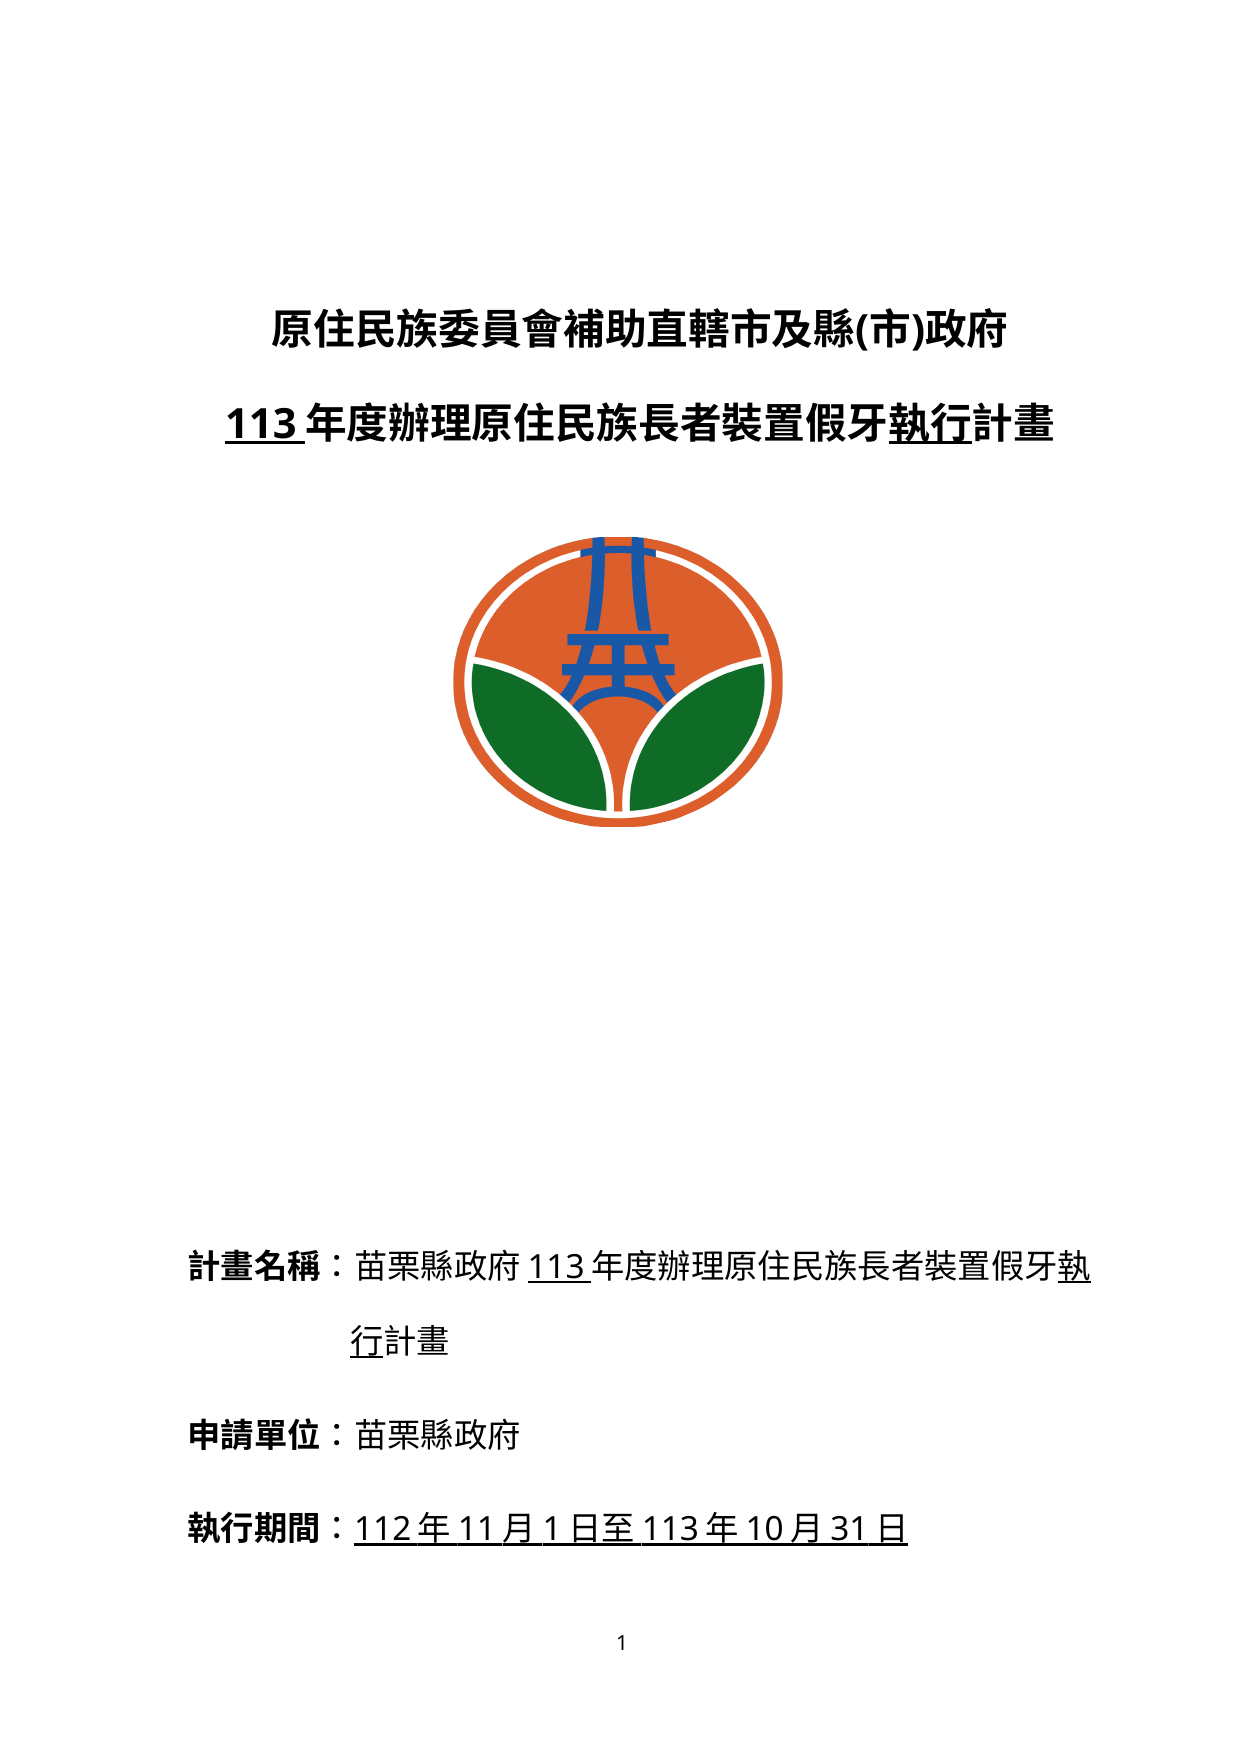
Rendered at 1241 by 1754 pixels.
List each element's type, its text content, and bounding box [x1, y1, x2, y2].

text 113年度辦理原住民族長者裝置假牙執行計畫 [187, 383, 1093, 458]
text 原住民族委員會補助直轄市及縣(市)政府 [187, 289, 1093, 364]
text 執行期間：112年11月1日至113年10月31日 [187, 1489, 1093, 1564]
picture [454, 537, 783, 828]
text 申請單位：苗栗縣政府 [187, 1395, 1093, 1470]
text 計畫名稱：苗栗縣政府113年度辦理原住民族長者裝置假牙執行計畫 [187, 1226, 1093, 1376]
